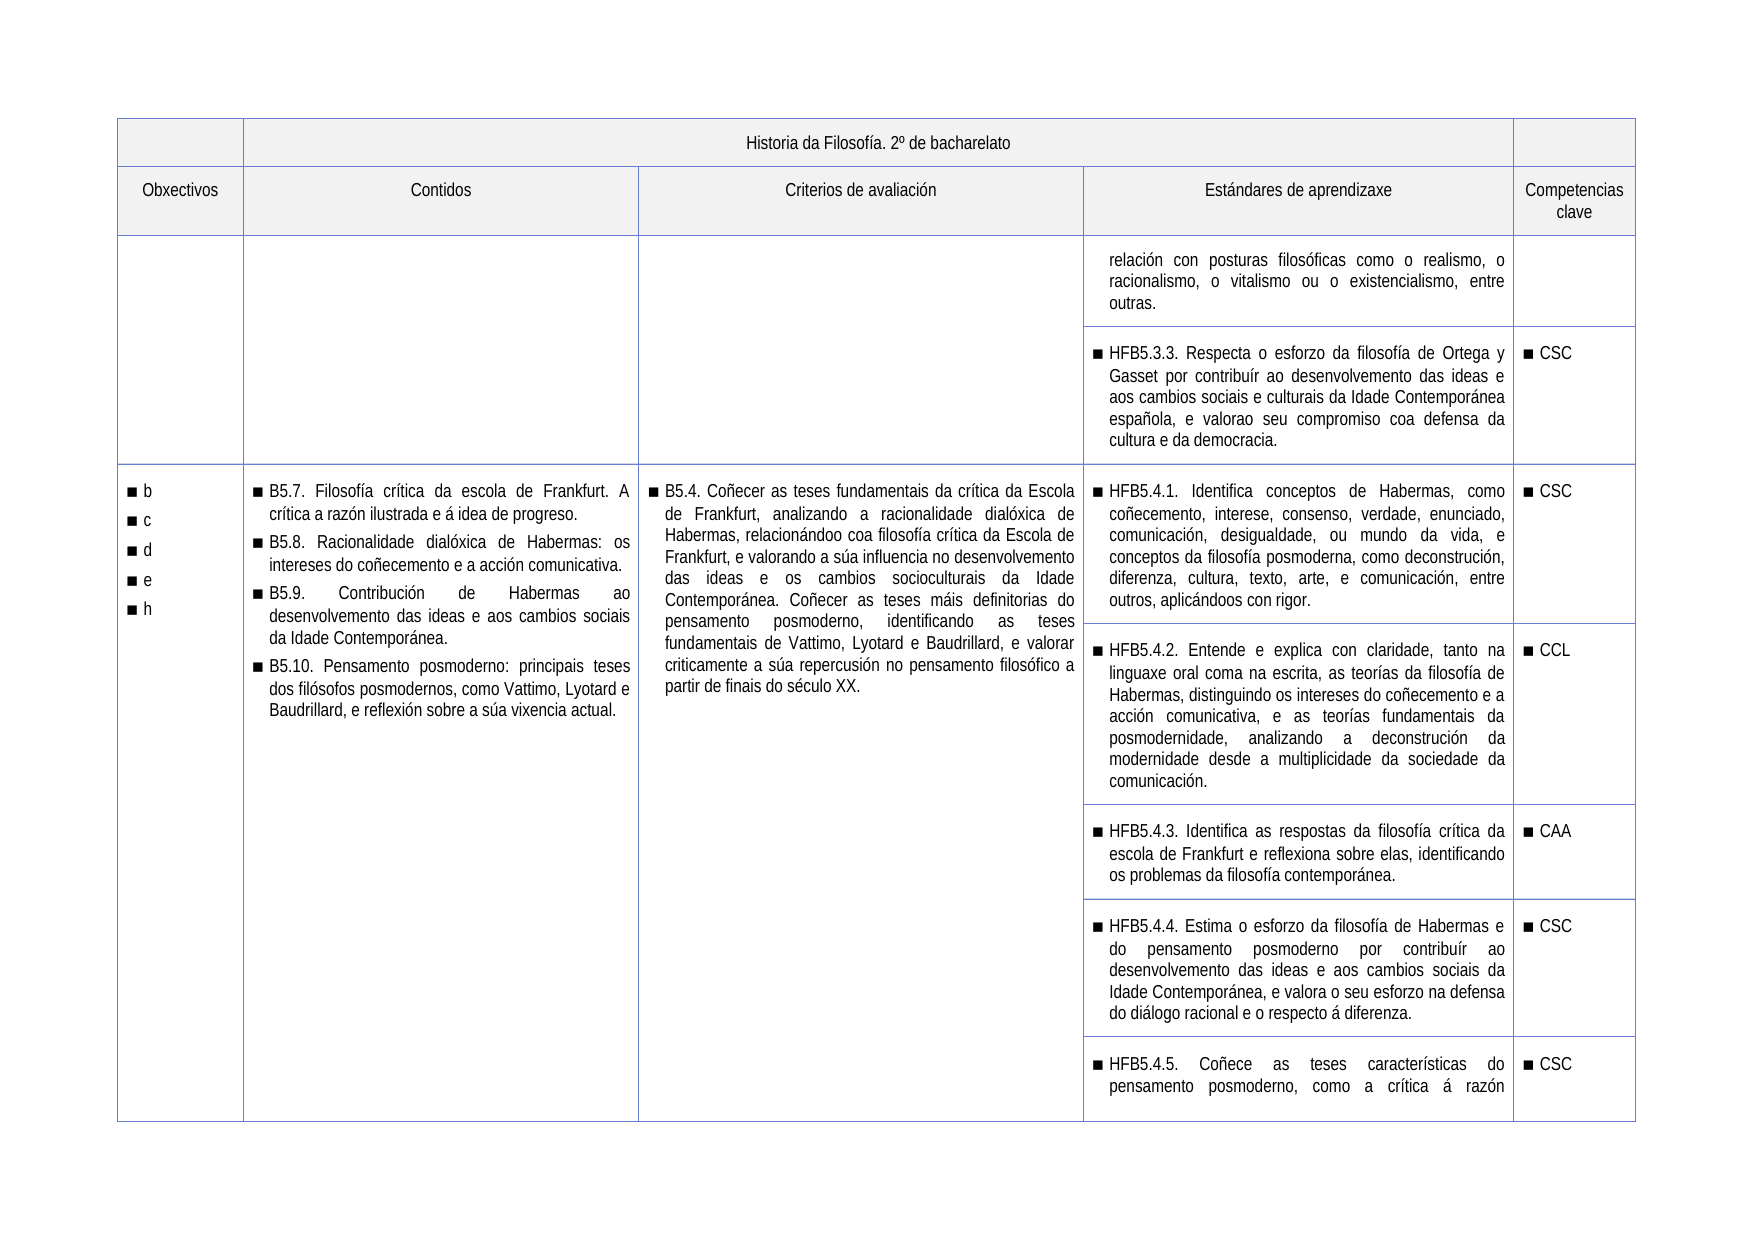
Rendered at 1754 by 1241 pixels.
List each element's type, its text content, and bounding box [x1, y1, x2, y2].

table_cell CAA [1514, 805, 1635, 898]
table_cell CCL [1514, 624, 1635, 804]
table_header Historia da Filosofía. 2º de bacharelato [244, 119, 1513, 166]
table_cell Competencias clave [1514, 167, 1635, 235]
table_cell [244, 236, 638, 463]
table_cell [639, 236, 1083, 463]
table_cell Estándares de aprendizaxe [1084, 167, 1513, 235]
table_header [1514, 119, 1635, 166]
table_cell CSC [1514, 1037, 1635, 1121]
table_cell Criterios de avaliación [639, 167, 1083, 235]
table_cell relación con posturas filosóficas como o realismo, o racionalismo, o vitalismo ou o existencialismo, entre outras. [1084, 236, 1513, 326]
table_header [118, 119, 243, 166]
table_cell HFB5.4.4. Estima o esforzo da filosofía de Habermas e do pensamento posmoderno por contribuír ao desenvolvemento das ideas e aos cambios sociais da Idade Contemporánea, e valora o seu esforzo na defensa do diálogo racional e o respecto á diferenza. [1084, 900, 1513, 1036]
table_cell HFB5.4.3. Identifica as respostas da filosofía crítica da escola de Frankfurt e reflexiona sobre elas, identificando os problemas da filosofía contemporánea. [1084, 805, 1513, 898]
table_cell Obxectivos [118, 167, 243, 235]
table_cell B5.4. Coñecer as teses fundamentais da crítica da Escola de Frankfurt, analizando a racionalidade dialóxica de Habermas, relacionándoo coa filosofía crítica da Escola de Frankfurt, e valorando a súa influencia no desenvolvemento das ideas e os cambios socioculturais da Idade Contemporánea. Coñecer as teses máis definitorias do pensamento posmoderno, identificando as teses fundamentais de Vattimo, Lyotard e Baudrillard, e valorar criticamente a súa repercusión no pensamento filosófico a partir de finais do século XX. [639, 465, 1083, 1121]
table_cell HFB5.4.1. Identifica conceptos de Habermas, como coñecemento, interese, consenso, verdade, enunciado, comunicación, desigualdade, ou mundo da vida, e conceptos da filosofía posmoderna, como deconstrución, diferenza, cultura, texto, arte, e comunicación, entre outros, aplicándoos con rigor. [1084, 465, 1513, 623]
table_cell [1514, 236, 1635, 326]
table_cell CSC [1514, 900, 1635, 1036]
table_cell HFB5.3.3. Respecta o esforzo da filosofía de Ortega y Gasset por contribuír ao desenvolvemento das ideas e aos cambios sociais e culturais da Idade Contemporánea española, e valorao seu compromiso coa defensa da cultura e da democracia. [1084, 327, 1513, 463]
table_cell HFB5.4.5. Coñece as teses características do pensamento posmoderno, como a crítica á razón [1084, 1037, 1513, 1121]
table_cell CSC [1514, 327, 1635, 463]
table_cell B5.7. Filosofía crítica da escola de Frankfurt. A crítica a razón ilustrada e á idea de progreso. B5.8. Racionalidade dialóxica de Habermas: os intereses do coñecemento e a acción comunicativa. B5.9. Contribución de Habermas ao desenvolvemento das ideas e aos cambios sociais da Idade Contemporánea. B5.10. Pensamento posmoderno: principais teses dos filósofos posmodernos, como Vattimo, Lyotard e Baudrillard, e reflexión sobre a súa vixencia actual. [244, 465, 638, 1121]
table_cell [118, 236, 243, 463]
table_cell CSC [1514, 465, 1635, 623]
table_cell HFB5.4.2. Entende e explica con claridade, tanto na linguaxe oral coma na escrita, as teorías da filosofía de Habermas, distinguindo os intereses do coñecemento e a acción comunicativa, e as teorías fundamentais da posmodernidade, analizando a deconstrución da modernidade desde a multiplicidade da sociedade da comunicación. [1084, 624, 1513, 804]
table_cell b c d e h [118, 465, 243, 1121]
table_cell Contidos [244, 167, 638, 235]
